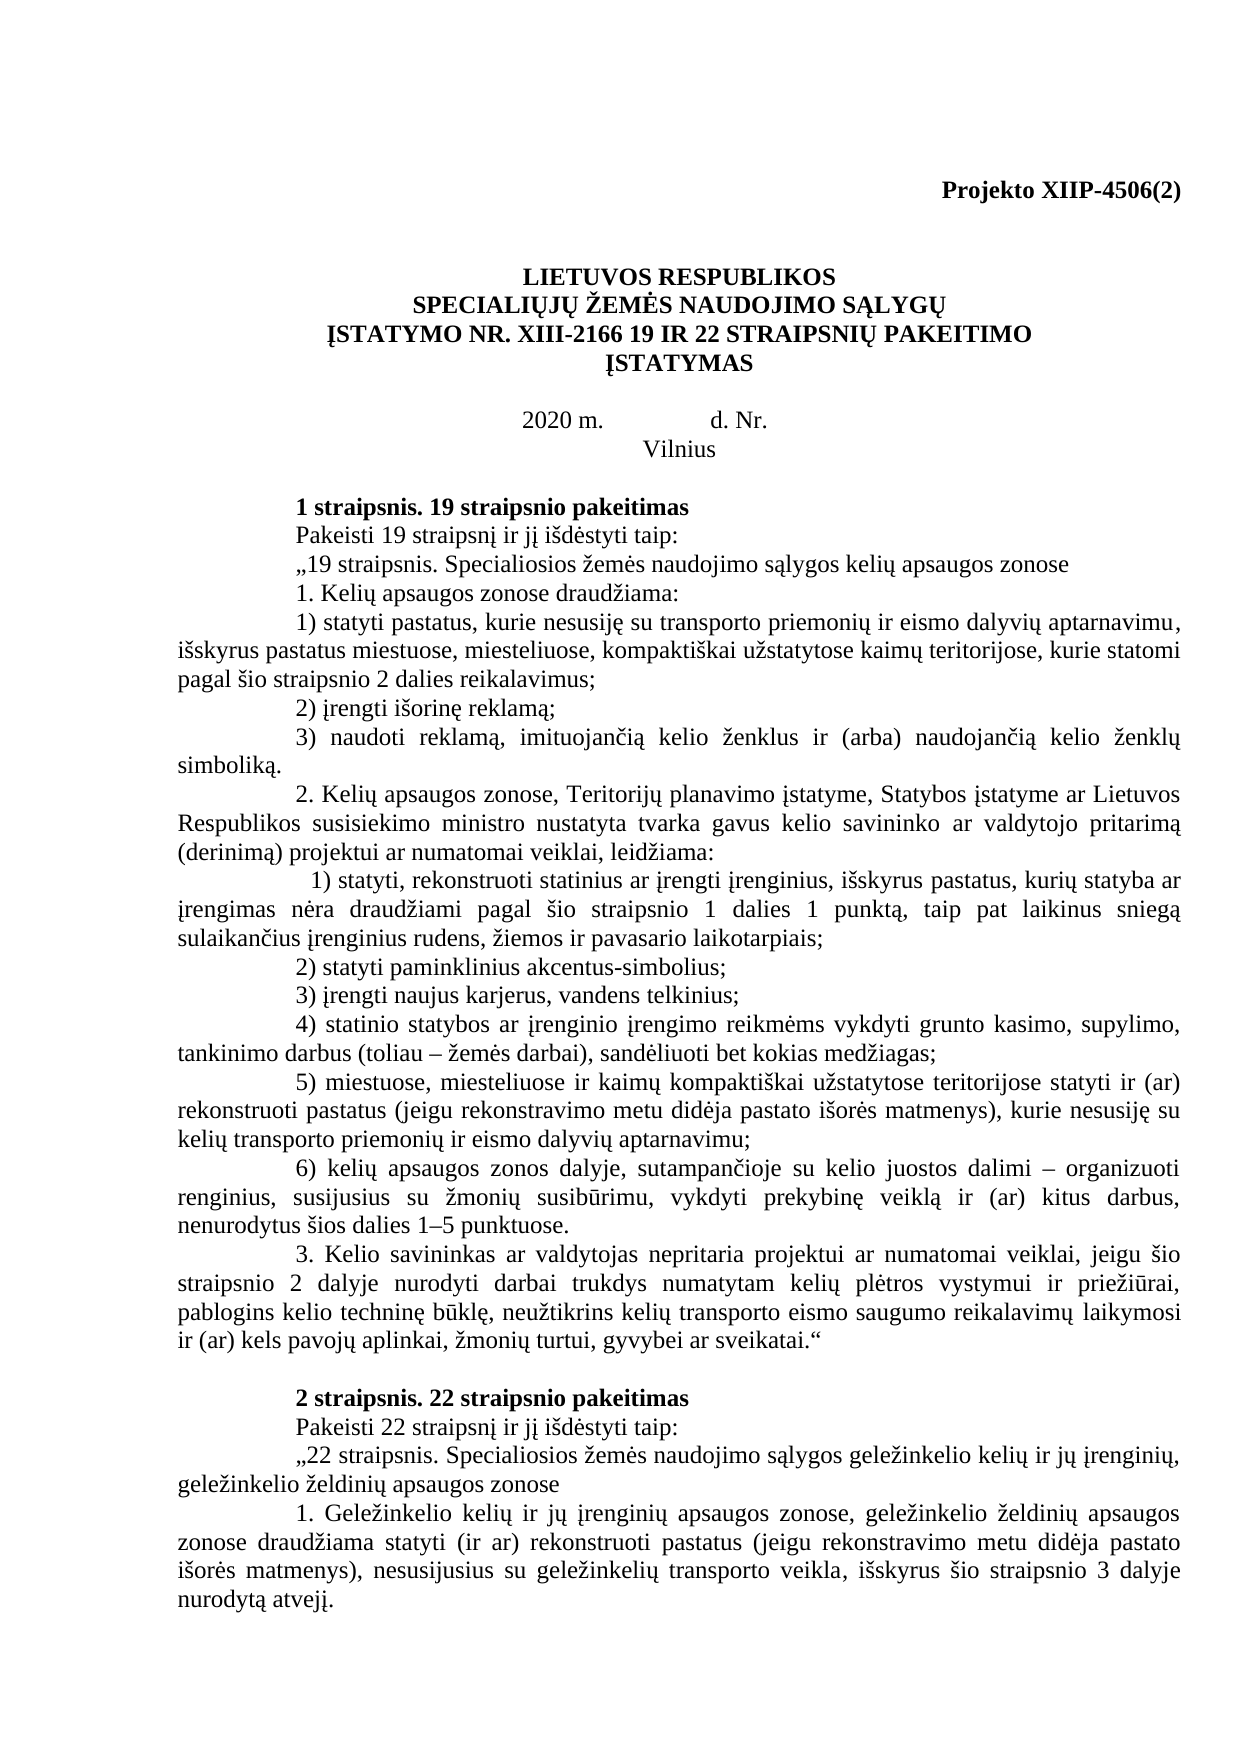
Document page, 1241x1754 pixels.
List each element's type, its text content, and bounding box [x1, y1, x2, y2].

text „19 straipsnis. Specialiosios žemės naudojimo sąlygos kelių apsaugos zonose [177, 549, 1181, 578]
text 2) įrengti išorinę reklamą; [177, 693, 1181, 722]
text 2 straipsnis. 22 straipsnio pakeitimas [177, 1383, 1181, 1412]
text 1. Geležinkelio kelių ir jų įrenginių apsaugos zonose, geležinkelio želdinių apsaugos zonose draudžiama statyti (ir ar) rekonstruoti pastatus (jeigu rekonstravimo metu didėja pastato išorės matmenys), nesusijusius su geležinkelių transporto veikla, išskyrus šio straipsnio 3 dalyje nurodytą atvejį. [177, 1498, 1181, 1613]
text Vilnius [177, 434, 1181, 463]
text 1. Kelių apsaugos zonose draudžiama: [177, 578, 1181, 607]
text 4) statinio statybos ar įrenginio įrengimo reikmėms vykdyti grunto kasimo, supylimo, tankinimo darbus (toliau – žemės darbai), sandėliuoti bet kokias medžiagas; [177, 1009, 1181, 1067]
text 2020 m. d. Nr. [177, 406, 1181, 434]
text 2. Kelių apsaugos zonose, Teritorijų planavimo įstatyme, Statybos įstatyme ar Lietuvos Respublikos susisiekimo ministro nustatyta tvarka gavus kelio savininko ar valdytojo pritarimą (derinimą) projektui ar numatomai veiklai, leidžiama: [177, 779, 1181, 866]
text 3) įrengti naujus karjerus, vandens telkinius; [177, 981, 1181, 1009]
text 5) miestuose, miesteliuose ir kaimų kompaktiškai užstatytose teritorijose statyti ir (ar) rekonstruoti pastatus (jeigu rekonstravimo metu didėja pastato išorės matmenys), kurie nesusiję su kelių transporto priemonių ir eismo dalyvių aptarnavimu; [177, 1067, 1181, 1153]
text 1 straipsnis. 19 straipsnio pakeitimas [274, 492, 1181, 521]
text 2) statyti paminklinius akcentus-simbolius; [177, 952, 1181, 981]
text 6) kelių apsaugos zonos dalyje, sutampančioje su kelio juostos dalimi – organizuoti renginius, susijusius su žmonių susibūrimu, vykdyti prekybinę veiklą ir (ar) kitus darbus, nenurodytus šios dalies 1–5 punktuose. [177, 1153, 1181, 1239]
text SPECIALIŲJŲ ŽEMĖS NAUDOJIMO SĄLYGŲ [177, 291, 1181, 319]
text 1) statyti, rekonstruoti statinius ar įrengti įrenginius, išskyrus pastatus, kurių statyba ar įrengimas nėra draudžiami pagal šio straipsnio 1 dalies 1 punktą, taip pat laikinus sniegą sulaikančius įrenginius rudens, žiemos ir pavasario laikotarpiais; [177, 866, 1181, 952]
text 3. Kelio savininkas ar valdytojas nepritaria projektui ar numatomai veiklai, jeigu šio straipsnio 2 dalyje nurodyti darbai trukdys numatytam kelių plėtros vystymui ir priežiūrai, pablogins kelio techninę būklę, neužtikrins kelių transporto eismo saugumo reikalavimų laikymosi ir (ar) kels pavojų aplinkai, žmonių turtui, gyvybei ar sveikatai.“ [177, 1239, 1181, 1354]
text Pakeisti 22 straipsnį ir jį išdėstyti taip: [177, 1412, 1181, 1441]
text LIETUVOS RESPUBLIKOS [177, 262, 1181, 291]
text „22 straipsnis. Specialiosios žemės naudojimo sąlygos geležinkelio kelių ir jų įrenginių, geležinkelio želdinių apsaugos zonose [177, 1441, 1181, 1498]
text Projekto XIIP-4506(2) [177, 176, 1181, 204]
text 1) statyti pastatus, kurie nesusiję su transporto priemonių ir eismo dalyvių aptarnavimu, išskyrus pastatus miestuose, miesteliuose, kompaktiškai užstatytose kaimų teritorijose, kurie statomi pagal šio straipsnio 2 dalies reikalavimus; [177, 607, 1181, 693]
text 3) naudoti reklamą, imituojančią kelio ženklus ir (arba) naudojančią kelio ženklų simboliką. [177, 722, 1181, 779]
text ĮSTATYMAS [177, 348, 1181, 377]
text ĮSTATYMO NR. XIII-2166 19 IR 22 STRAIPSNIŲ PAKEITIMO [177, 319, 1181, 348]
text Pakeisti 19 straipsnį ir jį išdėstyti taip: [177, 521, 1181, 549]
